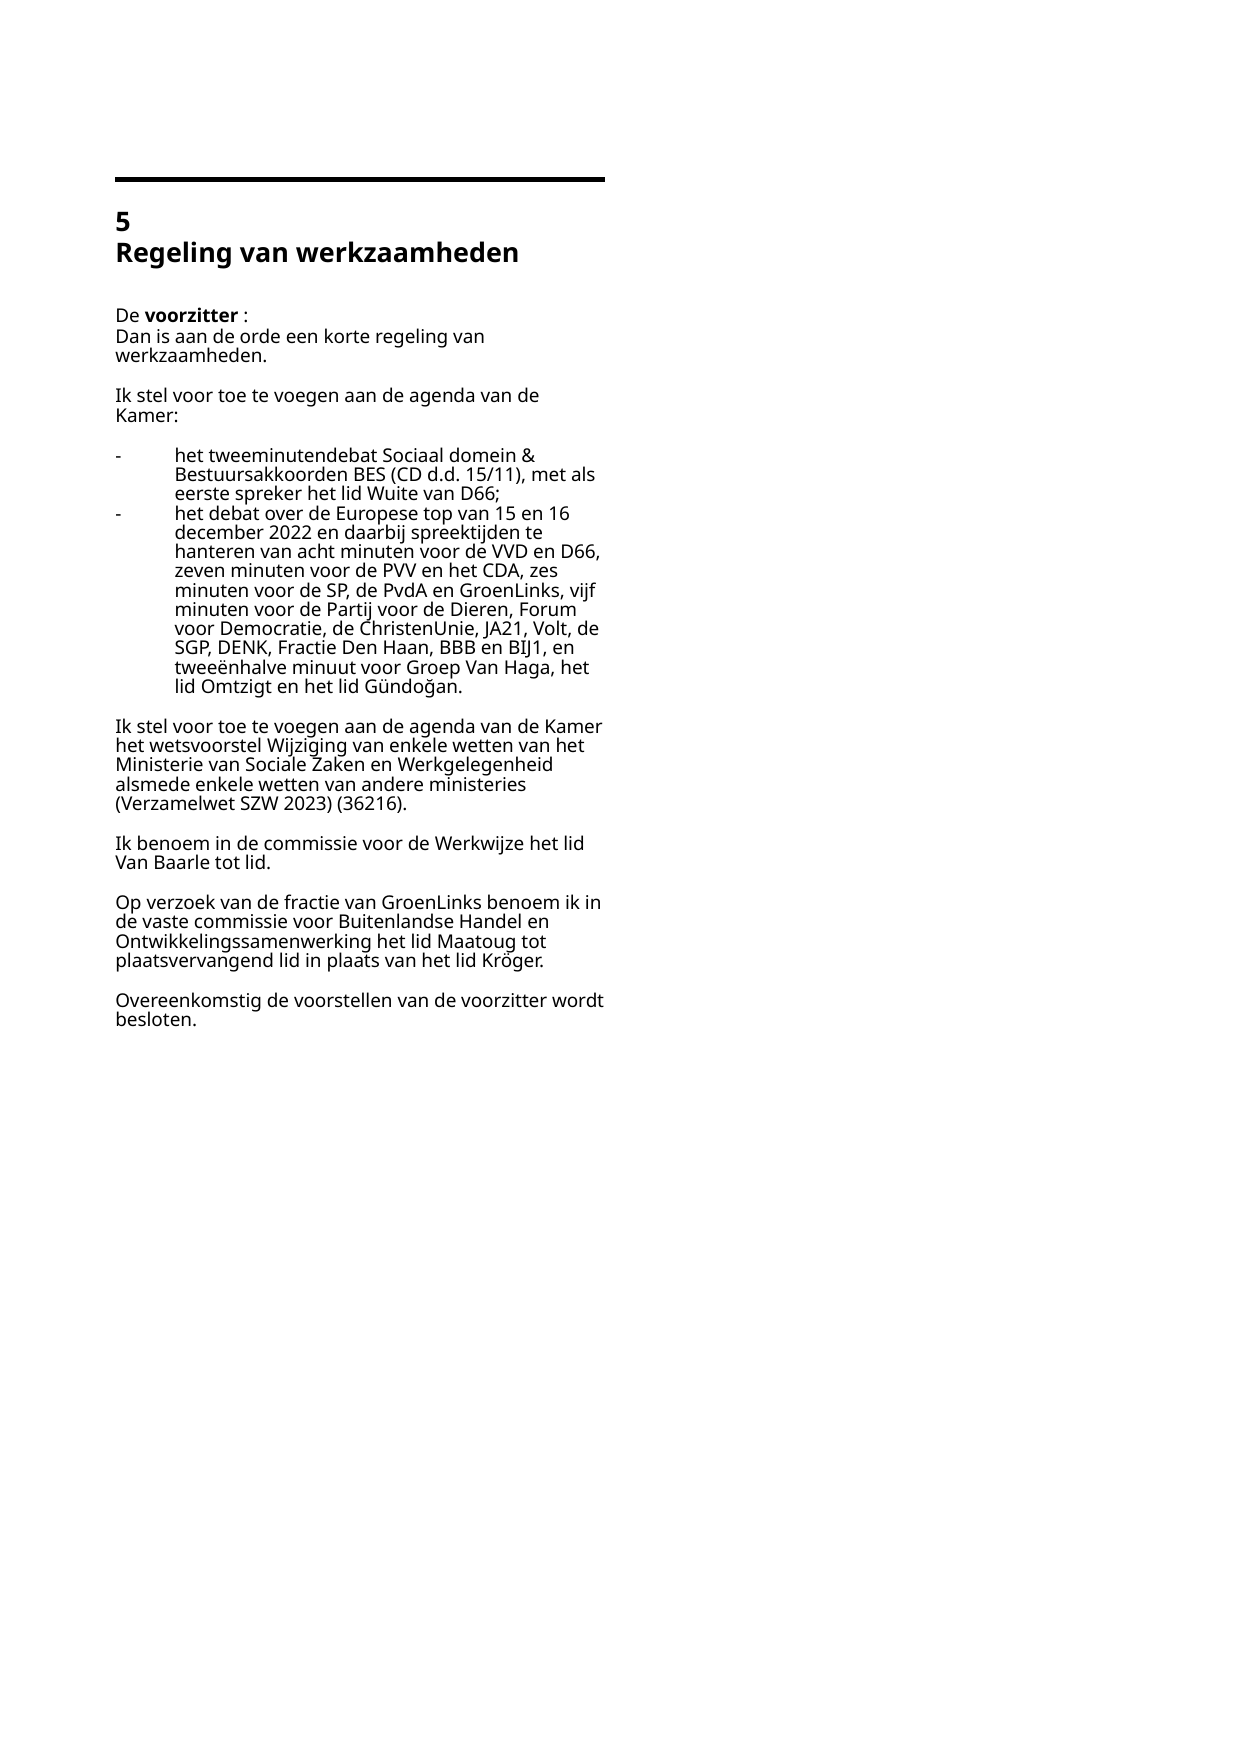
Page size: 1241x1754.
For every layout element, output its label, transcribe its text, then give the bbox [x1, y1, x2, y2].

text Overeenkomstig de voorstellen van de voorzitter wordt besloten. [115, 992, 605, 1031]
text 5 [115, 203, 605, 239]
text Ik benoem in de commissie voor de Werkwijze het lid Van Baarle tot lid. [115, 835, 605, 873]
text De voorzitter : [115, 302, 605, 328]
text Ik stel voor toe te voegen aan de agenda van de Kamer: [115, 387, 605, 426]
text Ik stel voor toe te voegen aan de agenda van de Kamer het wetsvoorstel Wijziging van enkele wetten van het Ministerie van Sociale Zaken en Werkgelegenheid alsmede enkele wetten van andere ministeries (Verzamelwet SZW 2023) (36216). [115, 718, 605, 814]
list het debat over de Europese top van 15 en 16 december 2022 en daarbij spreektijden te hanteren van acht minuten voor de VVD en D66, zeven minuten voor de PVV en het CDA, zes minuten voor de SP, de PvdA en GroenLinks, vijf minuten voor de Partij voor de Dieren, Forum voor Democratie, de ChristenUnie, JA21, Volt, de SGP, DENK, Fractie Den Haan, BBB en BIJ1, en tweeënhalve minuut voor Groep Van Haga, het lid Omtzigt en het lid Gündoğan. [115, 504, 605, 697]
list het tweeminutendebat Sociaal domein & Bestuursakkoorden BES (CD d.d. 15/11), met als eerste spreker het lid Wuite van D66; [115, 447, 605, 504]
text Dan is aan de orde een korte regeling van werkzaamheden. [115, 328, 605, 367]
text Regeling van werkzaamheden [115, 239, 605, 283]
text Op verzoek van de fractie van GroenLinks benoem ik in de vaste commissie voor Buitenlandse Handel en Ontwikkelingssamenwerking het lid Maatoug tot plaatsvervangend lid in plaats van het lid Kröger. [115, 894, 605, 971]
